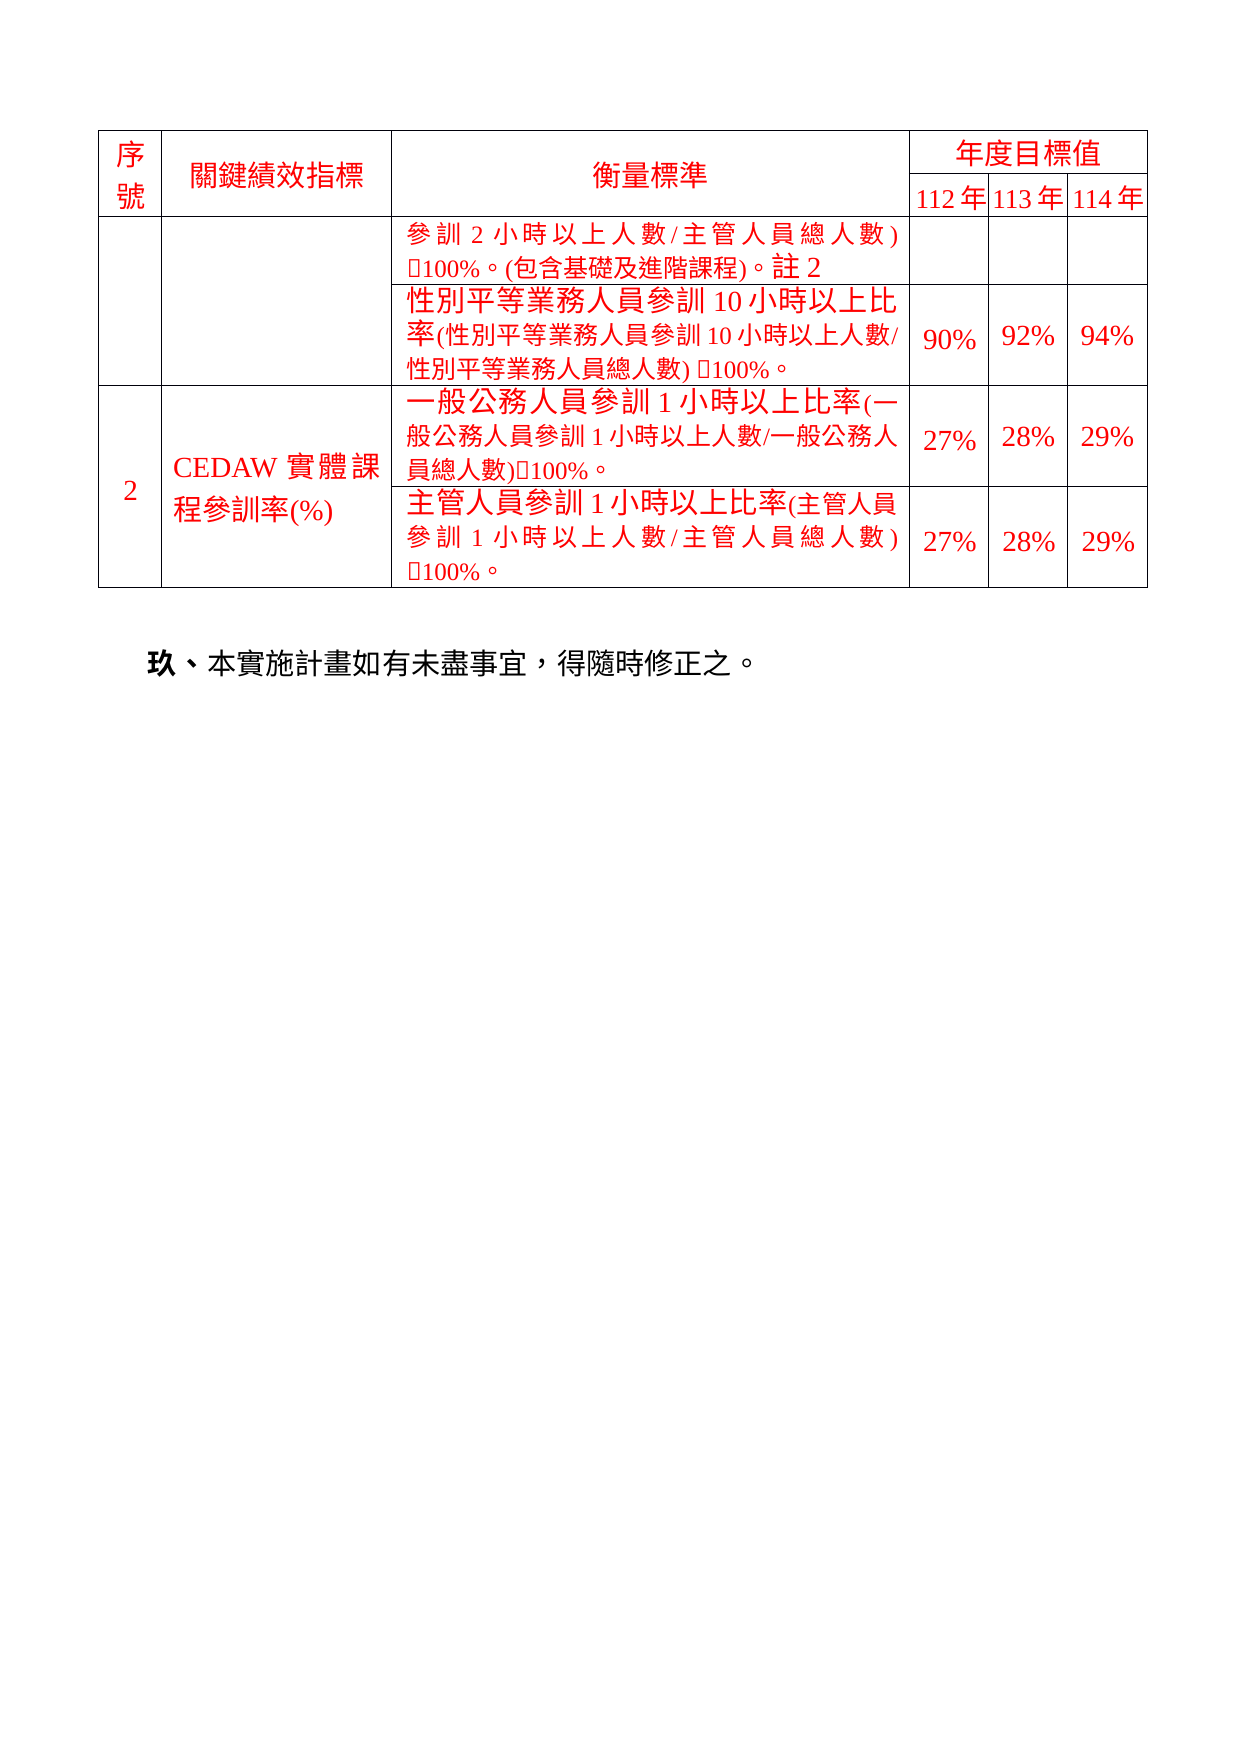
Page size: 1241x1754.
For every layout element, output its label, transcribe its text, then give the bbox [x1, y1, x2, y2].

table_cell 90% [910, 285, 988, 385]
table_cell CEDAW實體課程參訓率(%) [162, 386, 391, 587]
table_cell [1068, 217, 1147, 284]
table_cell 29% [1068, 386, 1147, 486]
table_cell [99, 217, 161, 385]
table_cell 一般公務人員參訓1小時以上比率(一般公務人員參訓1小時以上人數/一般公務人員總人數)100%。 [392, 386, 909, 486]
table_cell 28% [989, 487, 1067, 587]
table_header 年度目標值 [910, 131, 1147, 173]
table_header 衡量標準 [392, 131, 909, 216]
table_cell [989, 217, 1067, 284]
table_cell 參訓2小時以上人數/主管人員總人數)100%。(包含基礎及進階課程)。註2 [392, 217, 909, 284]
list 本實施計畫如有未盡事宜，得隨時修正之。 [148, 636, 1098, 684]
table_cell [162, 217, 391, 385]
table_cell 92% [989, 285, 1067, 385]
table_cell 114年 [1068, 174, 1147, 216]
table_cell 28% [989, 386, 1067, 486]
table_cell 29% [1068, 487, 1147, 587]
table_cell 94% [1068, 285, 1147, 385]
table_cell 27% [910, 487, 988, 587]
table_cell 113年 [989, 174, 1067, 216]
table_cell 27% [910, 386, 988, 486]
table_cell 性別平等業務人員參訓10小時以上比率(性別平等業務人員參訓10小時以上人數/性別平等業務人員總人數) 100%。 [392, 285, 909, 385]
table_header 序號 [99, 131, 161, 216]
table_cell 112年 [910, 174, 988, 216]
table_cell 2 [99, 386, 161, 587]
table_header 關鍵績效指標 [162, 131, 391, 216]
table_cell 主管人員參訓1小時以上比率(主管人員參訓1小時以上人數/主管人員總人數)100%。 [392, 487, 909, 587]
table_cell [910, 217, 988, 284]
